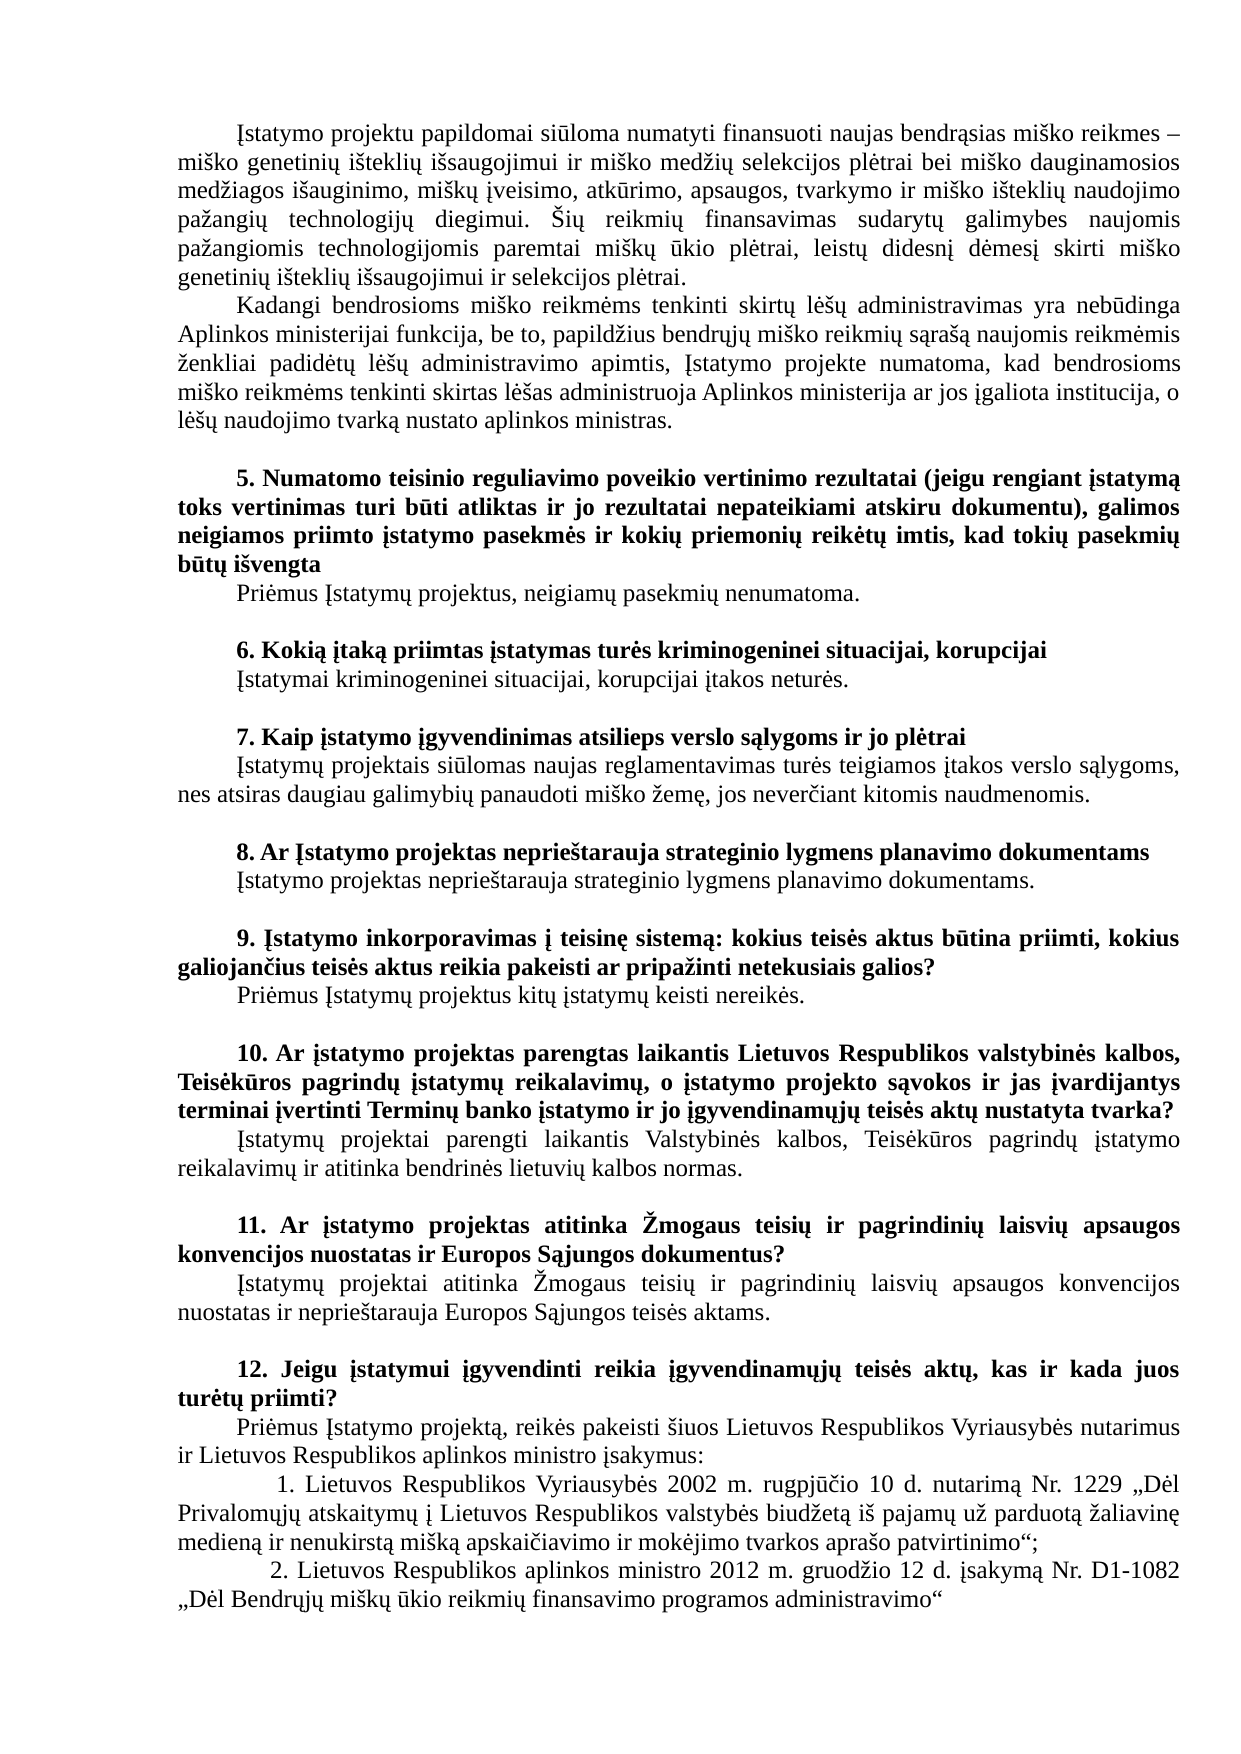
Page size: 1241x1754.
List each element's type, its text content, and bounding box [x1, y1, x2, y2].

text 9. Įstatymo inkorporavimas į teisinę sistemą: kokius teisės aktus būtina priimti, kokius galiojančius teisės aktus reikia pakeisti ar pripažinti netekusiais galios? [177, 923, 1181, 981]
text Įstatymų projektais siūlomas naujas reglamentavimas turės teigiamos įtakos verslo sąlygoms, nes atsiras daugiau galimybių panaudoti miško žemę, jos neverčiant kitomis naudmenomis. [177, 751, 1181, 808]
text 7. Kaip įstatymo įgyvendinimas atsilieps verslo sąlygoms ir jo plėtrai [177, 722, 1181, 751]
text 1. Lietuvos Respublikos Vyriausybės 2002 m. rugpjūčio 10 d. nutarimą Nr. 1229 „Dėl Privalomųjų atskaitymų į Lietuvos Respublikos valstybės biudžetą iš pajamų už parduotą žaliavinę medieną ir nenukirstą mišką apskaičiavimo ir mokėjimo tvarkos aprašo patvirtinimo“; [177, 1469, 1181, 1556]
text 12. Jeigu įstatymui įgyvendinti reikia įgyvendinamųjų teisės aktų, kas ir kada juos turėtų priimti? [177, 1354, 1181, 1412]
text 10. Ar įstatymo projektas parengtas laikantis Lietuvos Respublikos valstybinės kalbos, Teisėkūros pagrindų įstatymų reikalavimų, o įstatymo projekto sąvokos ir jas įvardijantys terminai įvertinti Terminų banko įstatymo ir jo įgyvendinamųjų teisės aktų nustatyta tvarka? [177, 1038, 1181, 1124]
text Įstatymo projektu papildomai siūloma numatyti finansuoti naujas bendrąsias miško reikmes – miško genetinių išteklių išsaugojimui ir miško medžių selekcijos plėtrai bei miško dauginamosios medžiagos išauginimo, miškų įveisimo, atkūrimo, apsaugos, tvarkymo ir miško išteklių naudojimo pažangių technologijų diegimui. Šių reikmių finansavimas sudarytų galimybes naujomis pažangiomis technologijomis paremtai miškų ūkio plėtrai, leistų didesnį dėmesį skirti miško genetinių išteklių išsaugojimui ir selekcijos plėtrai. [177, 118, 1181, 291]
text 6. Kokią įtaką priimtas įstatymas turės kriminogeninei situacijai, korupcijai [177, 636, 1181, 664]
text Įstatymai kriminogeninei situacijai, korupcijai įtakos neturės. [177, 664, 1181, 693]
text Priėmus Įstatymų projektus kitų įstatymų keisti nereikės. [177, 981, 1181, 1009]
text Įstatymo projektas neprieštarauja strateginio lygmens planavimo dokumentams. [177, 866, 1202, 894]
text 8. Ar Įstatymo projektas neprieštarauja strateginio lygmens planavimo dokumentams [177, 837, 1202, 866]
text 2. Lietuvos Respublikos aplinkos ministro 2012 m. gruodžio 12 d. įsakymą Nr. D1-1082 „Dėl Bendrųjų miškų ūkio reikmių finansavimo programos administravimo“ [177, 1556, 1181, 1613]
text Įstatymų projektai atitinka Žmogaus teisių ir pagrindinių laisvių apsaugos konvencijos nuostatas ir neprieštarauja Europos Sąjungos teisės aktams. [177, 1268, 1181, 1326]
text 5. Numatomo teisinio reguliavimo poveikio vertinimo rezultatai (jeigu rengiant įstatymą toks vertinimas turi būti atliktas ir jo rezultatai nepateikiami atskiru dokumentu), galimos neigiamos priimto įstatymo pasekmės ir kokių priemonių reikėtų imtis, kad tokių pasekmių būtų išvengta [177, 463, 1181, 578]
text Priėmus Įstatymo projektą, reikės pakeisti šiuos Lietuvos Respublikos Vyriausybės nutarimus ir Lietuvos Respublikos aplinkos ministro įsakymus: [177, 1412, 1181, 1469]
text Priėmus Įstatymų projektus, neigiamų pasekmių nenumatoma. [177, 578, 1181, 607]
text 11. Ar įstatymo projektas atitinka Žmogaus teisių ir pagrindinių laisvių apsaugos konvencijos nuostatas ir Europos Sąjungos dokumentus? [177, 1211, 1181, 1268]
text Kadangi bendrosioms miško reikmėms tenkinti skirtų lėšų administravimas yra nebūdinga Aplinkos ministerijai funkcija, be to, papildžius bendrųjų miško reikmių sąrašą naujomis reikmėmis ženkliai padidėtų lėšų administravimo apimtis, Įstatymo projekte numatoma, kad bendrosioms miško reikmėms tenkinti skirtas lėšas administruoja Aplinkos ministerija ar jos įgaliota institucija, o lėšų naudojimo tvarką nustato aplinkos ministras. [177, 291, 1181, 434]
text Įstatymų projektai parengti laikantis Valstybinės kalbos, Teisėkūros pagrindų įstatymo reikalavimų ir atitinka bendrinės lietuvių kalbos normas. [177, 1124, 1181, 1182]
